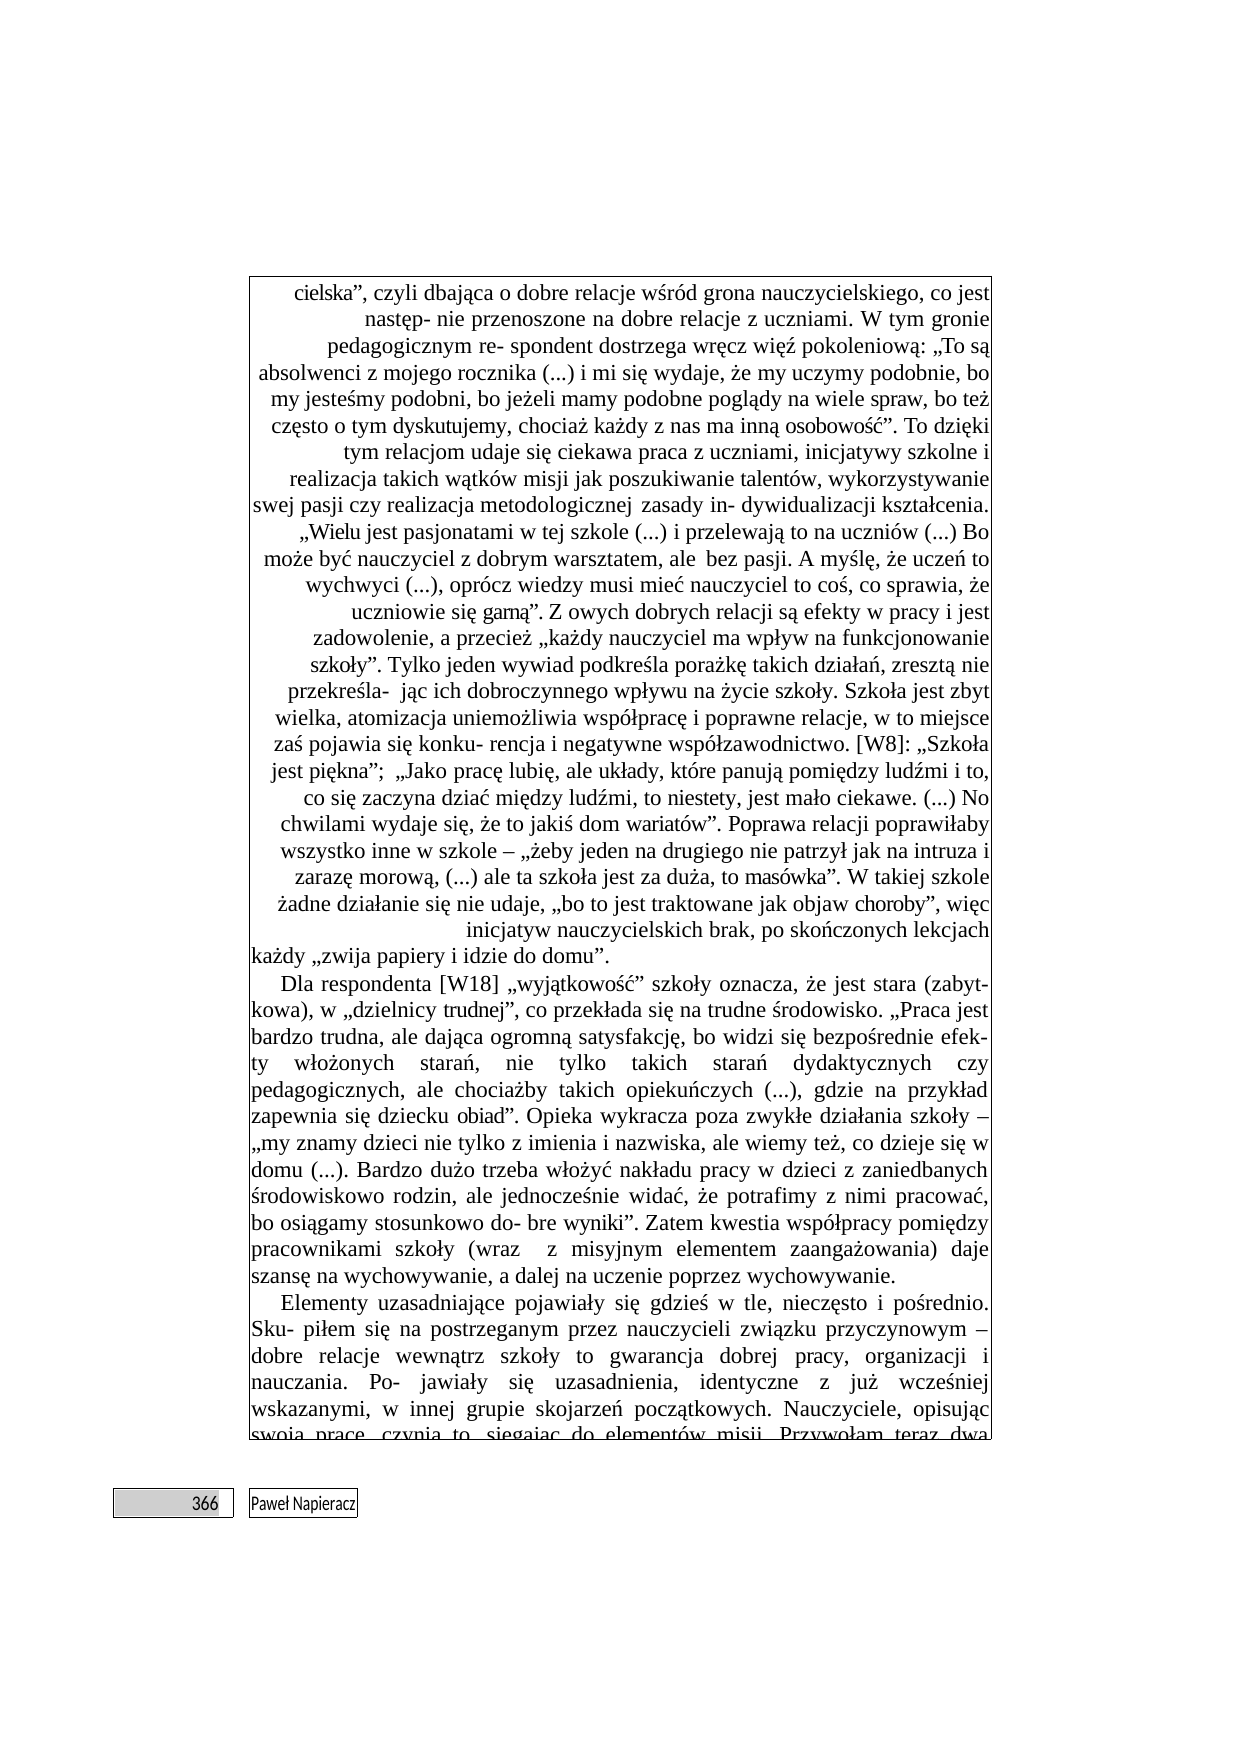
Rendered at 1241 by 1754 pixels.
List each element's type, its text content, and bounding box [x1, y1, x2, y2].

text każdy „zwija papiery i idzie do domu”. [251, 943, 991, 969]
text Elementy uzasadniające pojawiały się gdzieś w tle, nieczęsto i pośrednio. Sku- piłem się na postrzeganym przez nauczycieli związku przyczynowym – dobre relacje wewnątrz szkoły to gwarancja dobrej pracy, organizacji i nauczania. Po- jawiały się uzasadnienia, identyczne z już wcześniej wskazanymi, w innej grupie skojarzeń początkowych. Nauczyciele, opisując swoją pracę, czynią to, sięgając do elementów misji. Przywołam teraz dwa najbardziej dobitne sformułowania, wy- stępujące w grupie drugiej. [W14]: „Szkoła nie może być idealna. Idealna, to jest [251, 1288, 989, 1439]
text Paweł Napieracz [251, 1490, 357, 1516]
text 366 [115, 1490, 233, 1516]
text Dla respondenta [W18] „wyjątkowość” szkoły oznacza, że jest stara (zabyt- kowa), w „dzielnicy trudnej”, co przekłada się na trudne środowisko. „Praca jest bardzo trudna, ale dająca ogromną satysfakcję, bo widzi się bezpośrednie efek- ty włożonych starań, nie tylko takich starań dydaktycznych czy pedagogicznych, ale chociażby takich opiekuńczych (...), gdzie na przykład zapewnia się dziecku obiad”. Opieka wykracza poza zwykłe działania szkoły – „my znamy dzieci nie tylko z imienia i nazwiska, ale wiemy też, co dzieje się w domu (...). Bardzo dużo trzeba włożyć nakładu pracy w dzieci z zaniedbanych środowiskowo rodzin, ale jednocześnie widać, że potrafimy z nimi pracować, bo osiągamy stosunkowo do- bre wyniki”. Zatem kwestia współpracy pomiędzy pracownikami szkoły (wraz z misyjnym elementem zaangażowania) daje szansę na wychowywanie, a dalej na uczenie poprzez wychowywanie. [251, 970, 989, 1288]
text cielska”, czyli dbająca o dobre relacje wśród grona nauczycielskiego, co jest następ- nie przenoszone na dobre relacje z uczniami. W tym gronie pedagogicznym re- spondent dostrzega wręcz więź pokoleniową: „To są absolwenci z mojego rocznika (...) i mi się wydaje, że my uczymy podobnie, bo my jesteśmy podobni, bo jeżeli mamy podobne poglądy na wiele spraw, bo też często o tym dyskutujemy, chociaż każdy z nas ma inną osobowość”. To dzięki tym relacjom udaje się ciekawa praca z uczniami, inicjatywy szkolne i realizacja takich wątków misji jak poszukiwanie talentów, wykorzystywanie swej pasji czy realizacja metodologicznej zasady in- dywidualizacji kształcenia. „Wielu jest pasjonatami w tej szkole (...) i przelewają to na uczniów (...) Bo może być nauczyciel z dobrym warsztatem, ale bez pasji. A myślę, że uczeń to wychwyci (...), oprócz wiedzy musi mieć nauczyciel to coś, co sprawia, że uczniowie się garną”. Z owych dobrych relacji są efekty w pracy i jest zadowolenie, a przecież „każdy nauczyciel ma wpływ na funkcjonowanie szkoły”. Tylko jeden wywiad podkreśla porażkę takich działań, zresztą nie przekreśla- jąc ich dobroczynnego wpływu na życie szkoły. Szkoła jest zbyt wielka, atomizacja uniemożliwia współpracę i poprawne relacje, w to miejsce zaś pojawia się konku- rencja i negatywne współzawodnictwo. [W8]: „Szkoła jest piękna”; „Jako pracę lubię, ale układy, które panują pomiędzy ludźmi i to, co się zaczyna dziać między ludźmi, to niestety, jest mało ciekawe. (...) No chwilami wydaje się, że to jakiś dom wariatów”. Poprawa relacji poprawiłaby wszystko inne w szkole – „żeby jeden na drugiego nie patrzył jak na intruza i zarazę morową, (...) ale ta szkoła jest za duża, to masówka”. W takiej szkole żadne działanie się nie udaje, „bo to jest traktowane jak objaw choroby”, więc inicjatyw nauczycielskich brak, po skończonych lekcjach [251, 279, 989, 943]
